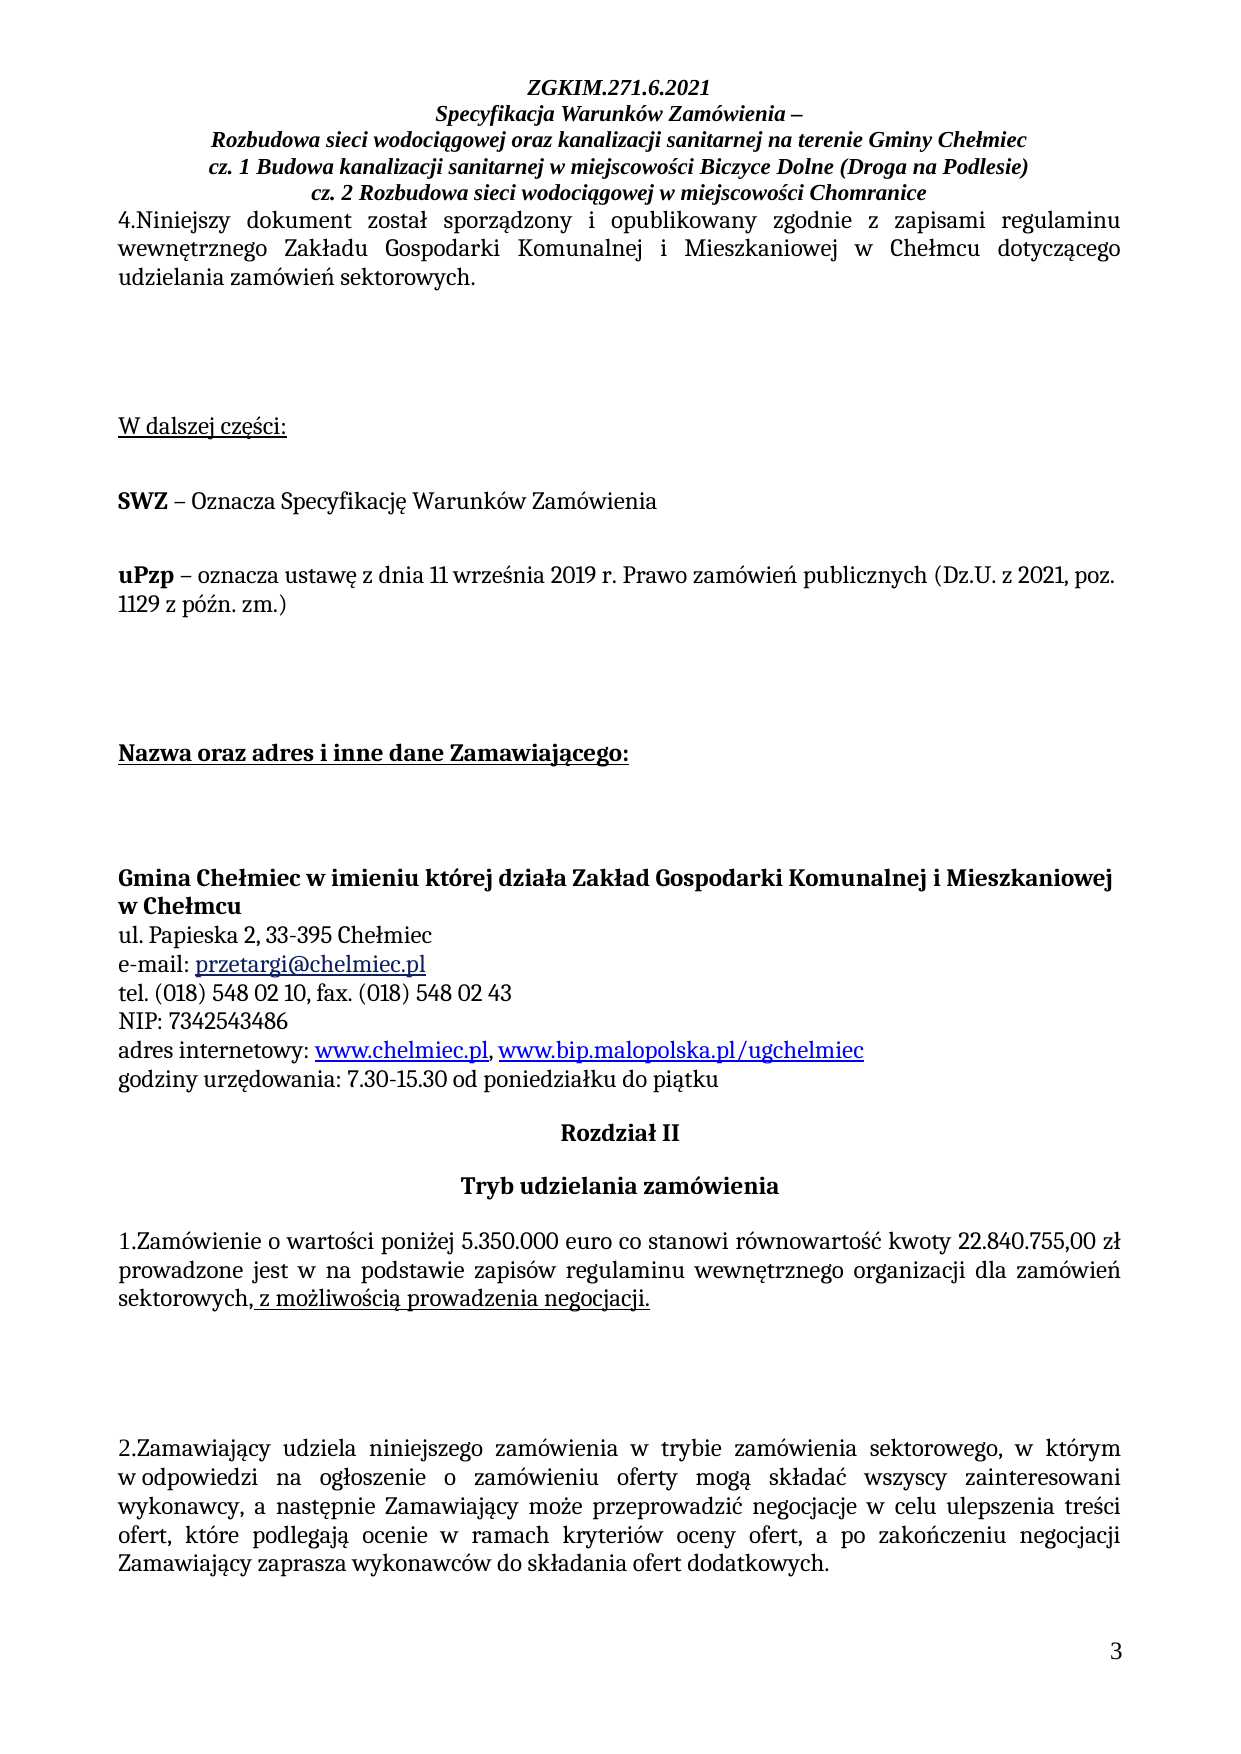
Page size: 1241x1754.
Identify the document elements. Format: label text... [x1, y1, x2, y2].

text tel. (018) 548 02 10, fax. (018) 548 02 43 [118, 978, 1122, 1007]
text W dalszej części: [118, 412, 1122, 441]
list Niniejszy dokument został sporządzony i opublikowany zgodnie z zapisami regulaminu wewnętrznego Zakładu Gospodarki Komunalnej i Mieszkaniowej w Chełmcu dotyczącego udzielania zamówień sektorowych. [118, 206, 1122, 292]
text SWZ – Oznacza Specyfikację Warunków Zamówienia [118, 487, 1122, 516]
text Nazwa oraz adres i inne dane Zamawiającego: [118, 739, 1122, 768]
list Zamówienie o wartości poniżej 5.350.000 euro co stanowi równowartość kwoty 22.840.755,00 zł prowadzone jest w na podstawie zapisów regulaminu wewnętrznego organizacji dla zamówień sektorowych, z możliwością prowadzenia negocjacji. [118, 1226, 1122, 1313]
text Rozdział II [118, 1118, 1122, 1147]
text Tryb udzielania zamówienia [118, 1172, 1122, 1201]
text Gmina Chełmiec w imieniu której działa Zakład Gospodarki Komunalnej i Mieszkaniowej w Chełmcu [118, 863, 1122, 921]
text uPzp – oznacza ustawę z dnia 11 września 2019 r. Prawo zamówień publicznych (Dz.U. z 2021, poz. 1129 z późn. zm.) [118, 561, 1122, 619]
text adres internetowy: www.chelmiec.pl, www.bip.malopolska.pl/ugchelmiec [118, 1036, 1122, 1065]
list Zamawiający udziela niniejszego zamówienia w trybie zamówienia sektorowego, w którym w odpowiedzi na ogłoszenie o zamówieniu oferty mogą składać wszyscy zainteresowani wykonawcy, a następnie Zamawiający może przeprowadzić negocjacje w celu ulepszenia treści ofert, które podlegają ocenie w ramach kryteriów oceny ofert, a po zakończeniu negocjacji Zamawiający zaprasza wykonawców do składania ofert dodatkowych. [118, 1433, 1122, 1578]
text ul. Papieska 2, 33-395 Chełmiec [118, 921, 1122, 950]
text e-mail: przetargi@chelmiec.pl [118, 950, 1122, 978]
text NIP: 7342543486 [118, 1007, 1122, 1036]
text godziny urzędowania: 7.30-15.30 od poniedziałku do piątku [118, 1065, 1122, 1093]
